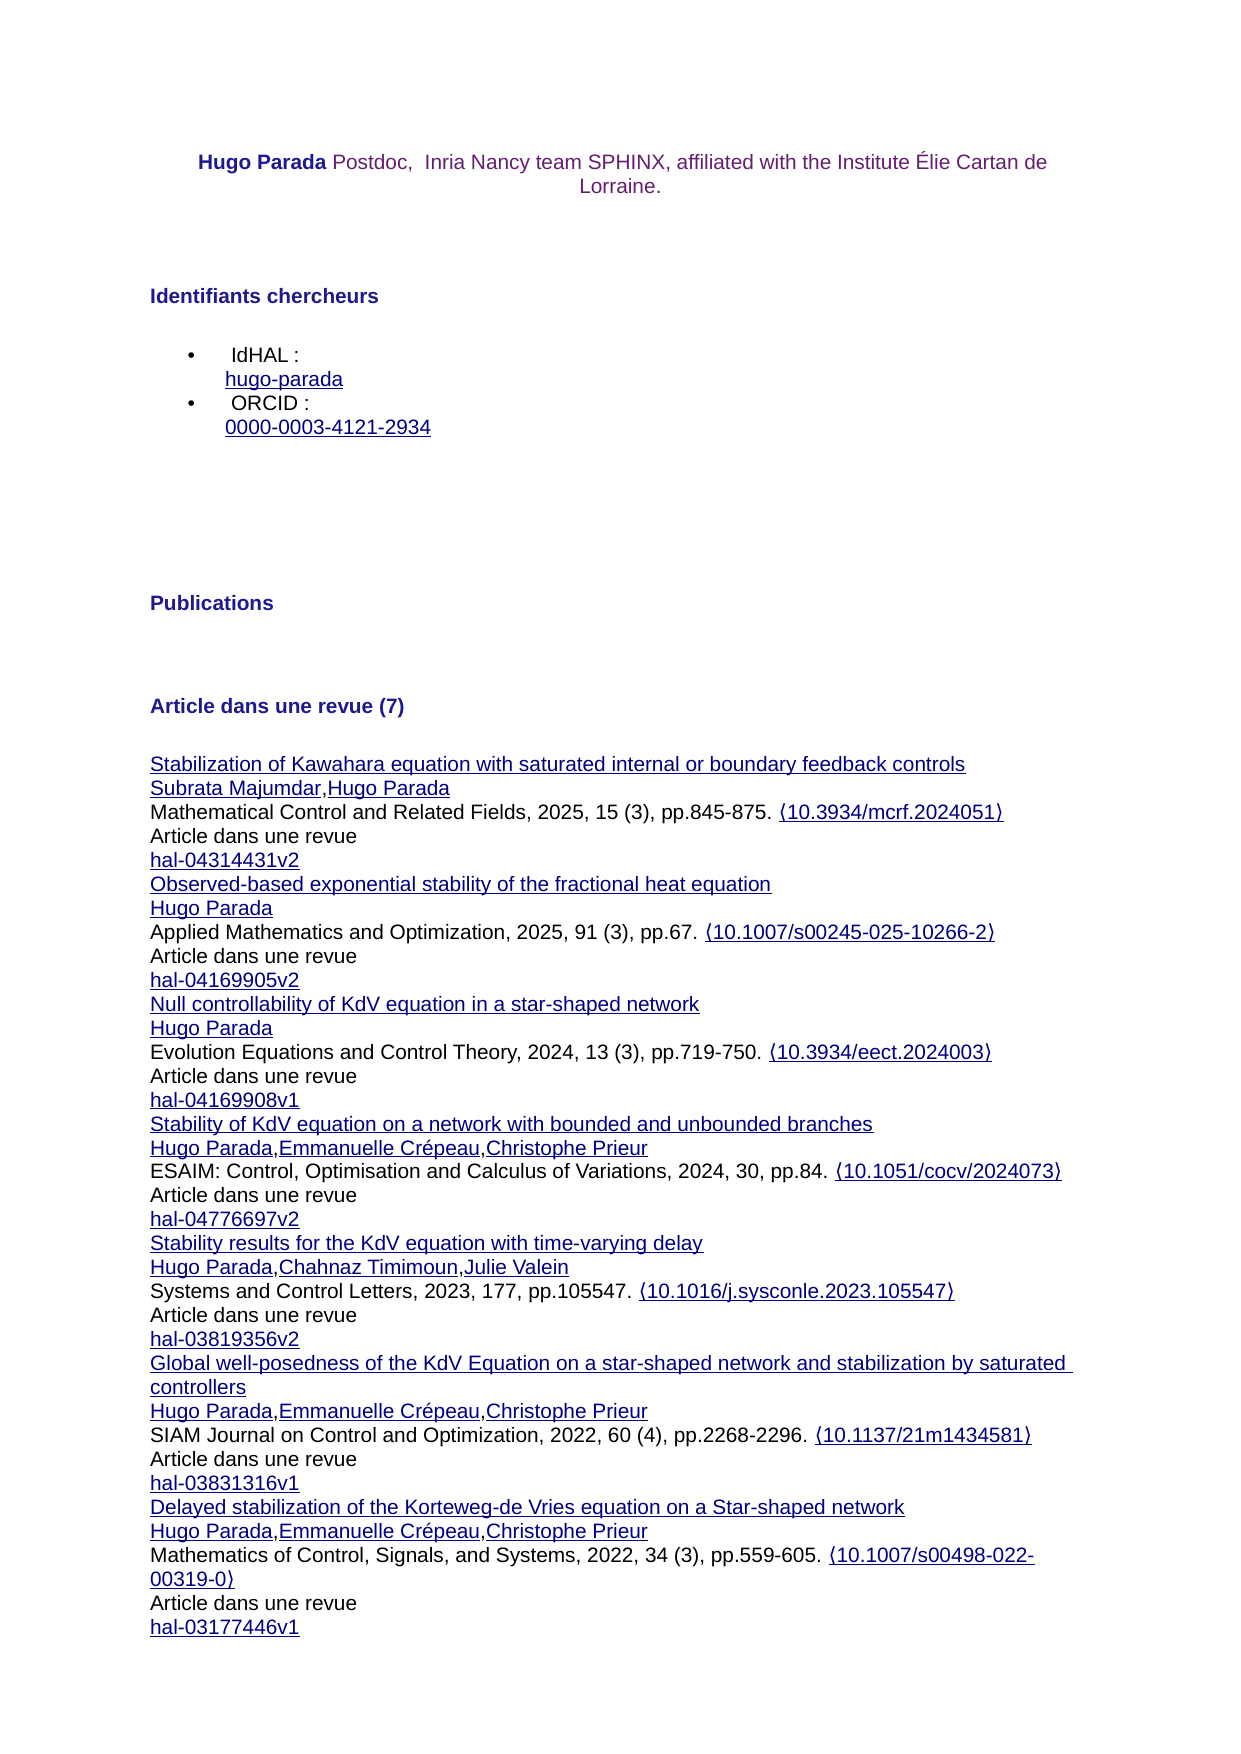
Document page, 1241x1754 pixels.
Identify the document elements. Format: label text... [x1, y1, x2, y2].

table_cell Global well-posedness of the KdV Equation on a star-shaped network and stabilization by saturated controllers Hugo Parada,Emmanuelle Crépeau,Christophe Prieur SIAM Journal on Control and Optimization, 2022, 60 (4), pp.2268-2296. ⟨10.1137/21m1434581⟩ Article dans une revue hal-03831316v1 [150, 1351, 1090, 1495]
list IdHAL : [187, 343, 1090, 367]
list hugo-parada [187, 367, 1090, 391]
subtitle Identifiants chercheurs [150, 284, 1090, 308]
list ORCID : [187, 391, 1090, 414]
list 0000-0003-4121-2934 [187, 414, 1090, 438]
table_cell Observed-based exponential stability of the fractional heat equation Hugo Parada Applied Mathematics and Optimization, 2025, 91 (3), pp.67. ⟨10.1007/s00245-025-10266-2⟩ Article dans une revue hal-04169905v2 [150, 872, 1090, 992]
table_cell Stability of KdV equation on a network with bounded and unbounded branches Hugo Parada,Emmanuelle Crépeau,Christophe Prieur ESAIM: Control, Optimisation and Calculus of Variations, 2024, 30, pp.84. ⟨10.1051/cocv/2024073⟩ Article dans une revue hal-04776697v2 [150, 1111, 1090, 1231]
subtitle Article dans une revue (7) [150, 694, 1090, 718]
table_cell Stability results for the KdV equation with time-varying delay Hugo Parada,Chahnaz Timimoun,Julie Valein Systems and Control Letters, 2023, 177, pp.105547. ⟨10.1016/j.sysconle.2023.105547⟩ Article dans une revue hal-03819356v2 [150, 1231, 1090, 1351]
table_header Stabilization of Kawahara equation with saturated internal or boundary feedback controls Subrata Majumdar,Hugo Parada Mathematical Control and Related Fields, 2025, 15 (3), pp.845-875. ⟨10.3934/mcrf.2024051⟩ Article dans une revue hal-04314431v2 [150, 752, 1090, 872]
subtitle Publications [150, 591, 1090, 614]
table_cell Null controllability of KdV equation in a star-shaped network Hugo Parada Evolution Equations and Control Theory, 2024, 13 (3), pp.719-750. ⟨10.3934/eect.2024003⟩ Article dans une revue hal-04169908v1 [150, 992, 1090, 1111]
table_cell Delayed stabilization of the Korteweg-de Vries equation on a Star-shaped network Hugo Parada,Emmanuelle Crépeau,Christophe Prieur Mathematics of Control, Signals, and Systems, 2022, 34 (3), pp.559-605. ⟨10.1007/s00498-022-00319-0⟩ Article dans une revue hal-03177446v1 [150, 1495, 1090, 1638]
subtitle Hugo Parada Postdoc, Inria Nancy team SPHINX, affiliated with the Institute Élie Cartan de Lorraine. [150, 150, 1090, 198]
